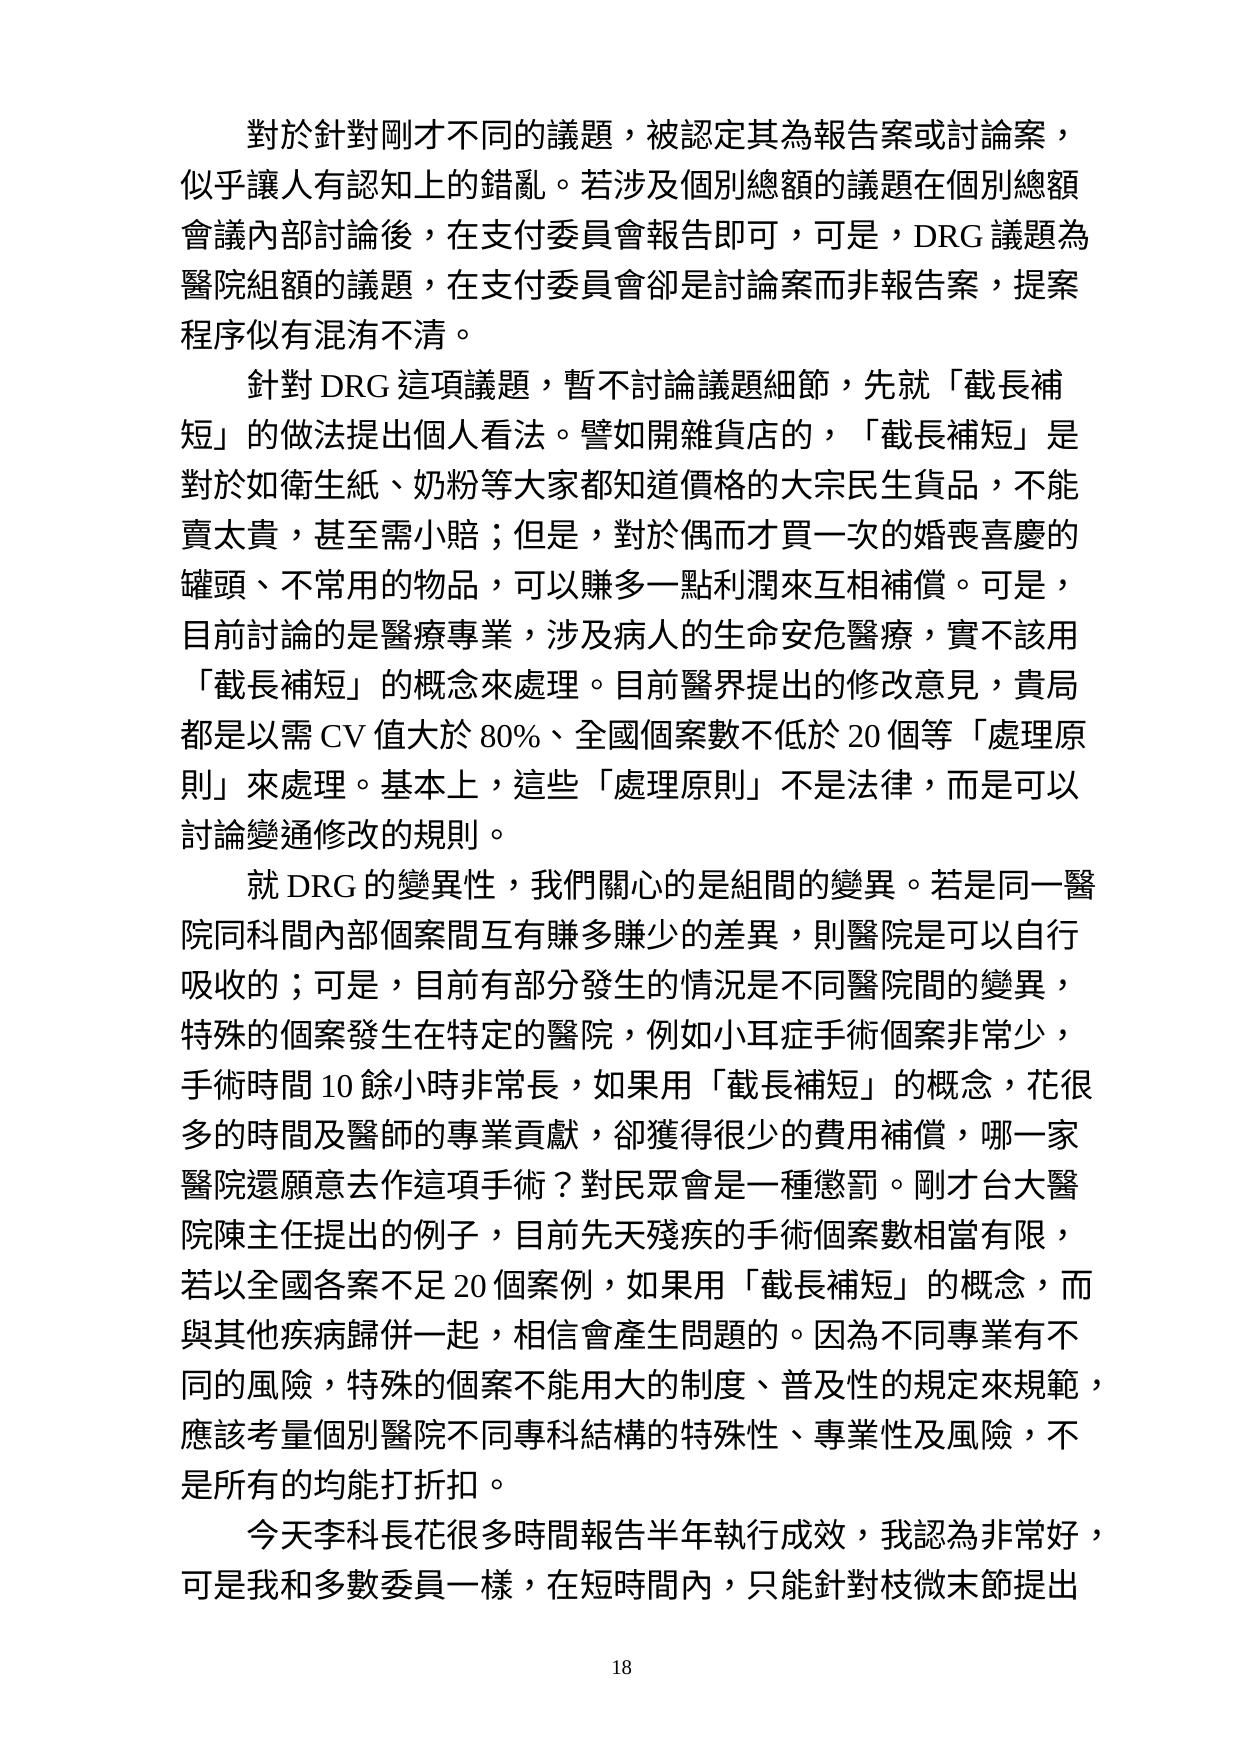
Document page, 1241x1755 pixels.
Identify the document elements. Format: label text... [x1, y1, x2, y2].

text 就DRG的變異性，我們關心的是組間的變異。若是同一醫院同科間內部個案間互有賺多賺少的差異，則醫院是可以自行吸收的；可是，目前有部分發生的情況是不同醫院間的變異，特殊的個案發生在特定的醫院，例如小耳症手術個案非常少，手術時間10餘小時非常長，如果用「截長補短」的概念，花很多的時間及醫師的專業貢獻，卻獲得很少的費用補償，哪一家醫院還願意去作這項手術？對民眾會是一種懲罰。剛才台大醫院陳主任提出的例子，目前先天殘疾的手術個案數相當有限，若以全國各案不足20個案例，如果用「截長補短」的概念，而與其他疾病歸併一起，相信會產生問題的。因為不同專業有不同的風險，特殊的個案不能用大的制度、普及性的規定來規範，應該考量個別醫院不同專科結構的特殊性、專業性及風險，不是所有的均能打折扣。 [180, 858, 1104, 1508]
text 今天李科長花很多時間報告半年執行成效，我認為非常好，可是我和多數委員一樣，在短時間內，只能針對枝微末節提出意見，未能好好研讀及發現其中的問題，例如正價差數據背後的解讀，是否存在其他干擾因素，包括面對被審查核減、病人原同意自費的特殊材料被要求退費處理、門急診費用被要求合併住院申報等措施，可能造成醫院由帳面上的正價差變成負價差，而且第一階段實施的DRG是屬於原來手術項目單純、獲利較高的論病例計酬項目，以後第二階段、第三階段、甚至第四階段等，將是屬於虧損的項目，以目前看前正價差的假象就認為應該繼續執行，個人和其他醫院代表一樣感到相當遺憾，因此，呼籲健保局應該審慎考慮醫院團體提出的修訂意見，不要侷限在原來的處理原則中，而且也該對不合理的處理原則作適度的修改，對於有專業特殊性、有高風險性的項目納入在修正考量。 [180, 1508, 1104, 1608]
text 對於針對剛才不同的議題，被認定其為報告案或討論案，似乎讓人有認知上的錯亂。若涉及個別總額的議題在個別總額會議內部討論後，在支付委員會報告即可，可是，DRG議題為醫院組額的議題，在支付委員會卻是討論案而非報告案，提案程序似有混洧不清。 [180, 108, 1104, 358]
text 針對DRG這項議題，暫不討論議題細節，先就「截長補短」的做法提出個人看法。譬如開雜貨店的，「截長補短」是對於如衛生紙、奶粉等大家都知道價格的大宗民生貨品，不能賣太貴，甚至需小賠；但是，對於偶而才買一次的婚喪喜慶的罐頭、不常用的物品，可以賺多一點利潤來互相補償。可是，目前討論的是醫療專業，涉及病人的生命安危醫療，實不該用「截長補短」的概念來處理。目前醫界提出的修改意見，貴局都是以需CV值大於80%、全國個案數不低於20個等「處理原則」來處理。基本上，這些「處理原則」不是法律，而是可以討論變通修改的規則。 [180, 358, 1104, 858]
